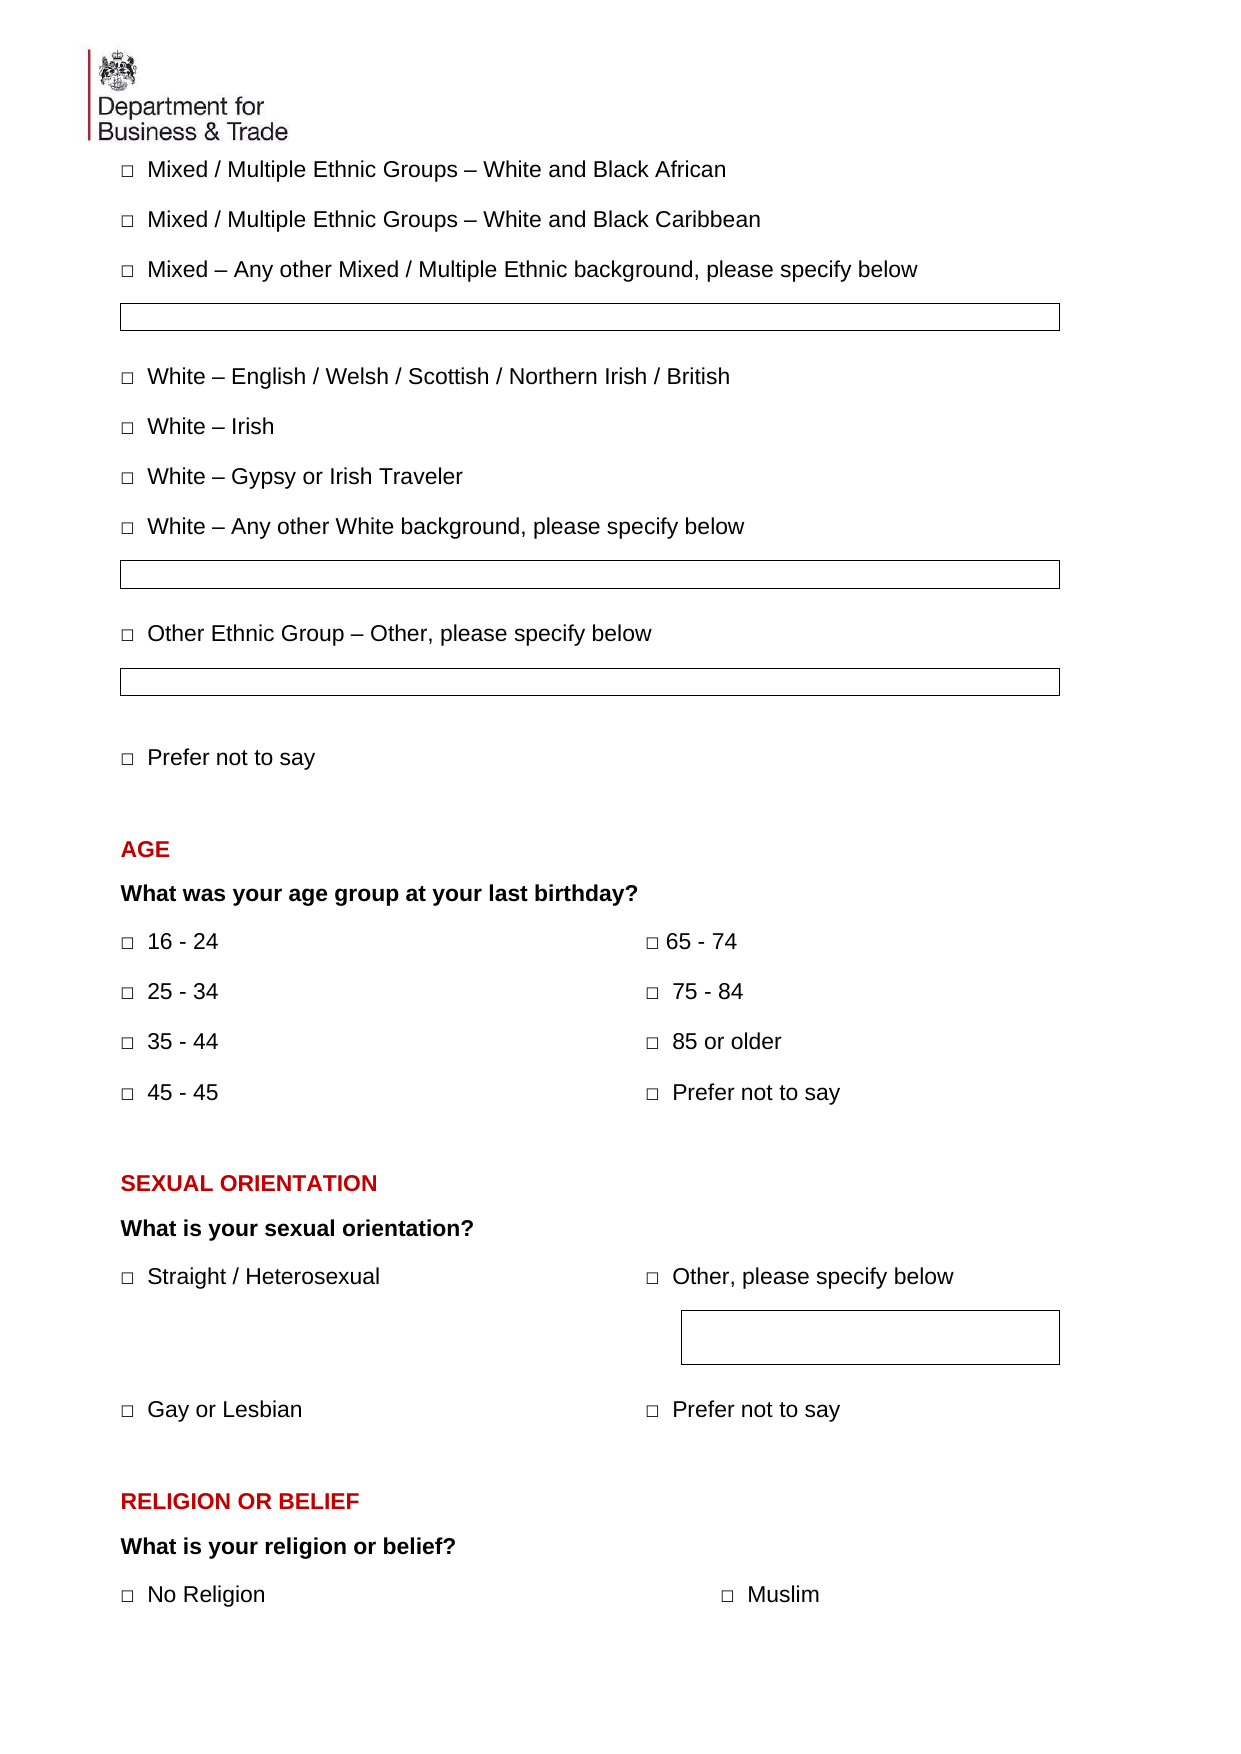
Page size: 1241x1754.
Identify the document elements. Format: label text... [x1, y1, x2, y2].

text ☐ Mixed – Any other Mixed / Multiple Ethnic background, please specify below [120, 253, 1139, 284]
text AGE [120, 836, 1139, 862]
text ☐ White – Gypsy or Irish Traveler [120, 460, 1139, 491]
text ☐ 16 - 24 ☐ 65 - 74 [120, 925, 1139, 956]
text What was your age group at your last birthday? [120, 880, 1139, 907]
text ☐ White – English / Welsh / Scottish / Northern Irish / British [120, 331, 1139, 391]
text ☐ Straight / Heterosexual ☐ Other, please specify below [120, 1260, 1139, 1291]
text ☐ 35 - 44 ☐ 85 or older [120, 1025, 1139, 1057]
text SEXUAL ORIENTATION [120, 1170, 1139, 1197]
table_header [121, 561, 1059, 588]
text ☐ Gay or Lesbian ☐ Prefer not to say [120, 1365, 1139, 1424]
text ☐ Other Ethnic Group – Other, please specify below [120, 589, 1139, 648]
text ☐ Mixed / Multiple Ethnic Groups – White and Black Caribbean [120, 203, 1139, 234]
text What is your sexual orientation? [120, 1215, 1139, 1241]
text ☐ Mixed / Multiple Ethnic Groups – White and Black African [120, 153, 1139, 184]
text What is your religion or belief? [120, 1533, 1139, 1559]
text ☐ 45 - 45 ☐ Prefer not to say [120, 1075, 1139, 1107]
table_header [121, 669, 1059, 695]
text RELIGION OR BELIEF [120, 1488, 1139, 1514]
text ☐ No Religion ☐ Muslim [120, 1578, 1139, 1609]
table_header [682, 1311, 1059, 1364]
text ☐ 25 - 34 ☐ 75 - 84 [120, 975, 1139, 1006]
table_header [121, 304, 1059, 330]
text ☐ White – Irish [120, 410, 1139, 441]
text ☐ Prefer not to say [120, 741, 1139, 772]
text ☐ White – Any other White background, please specify below [120, 510, 1139, 541]
